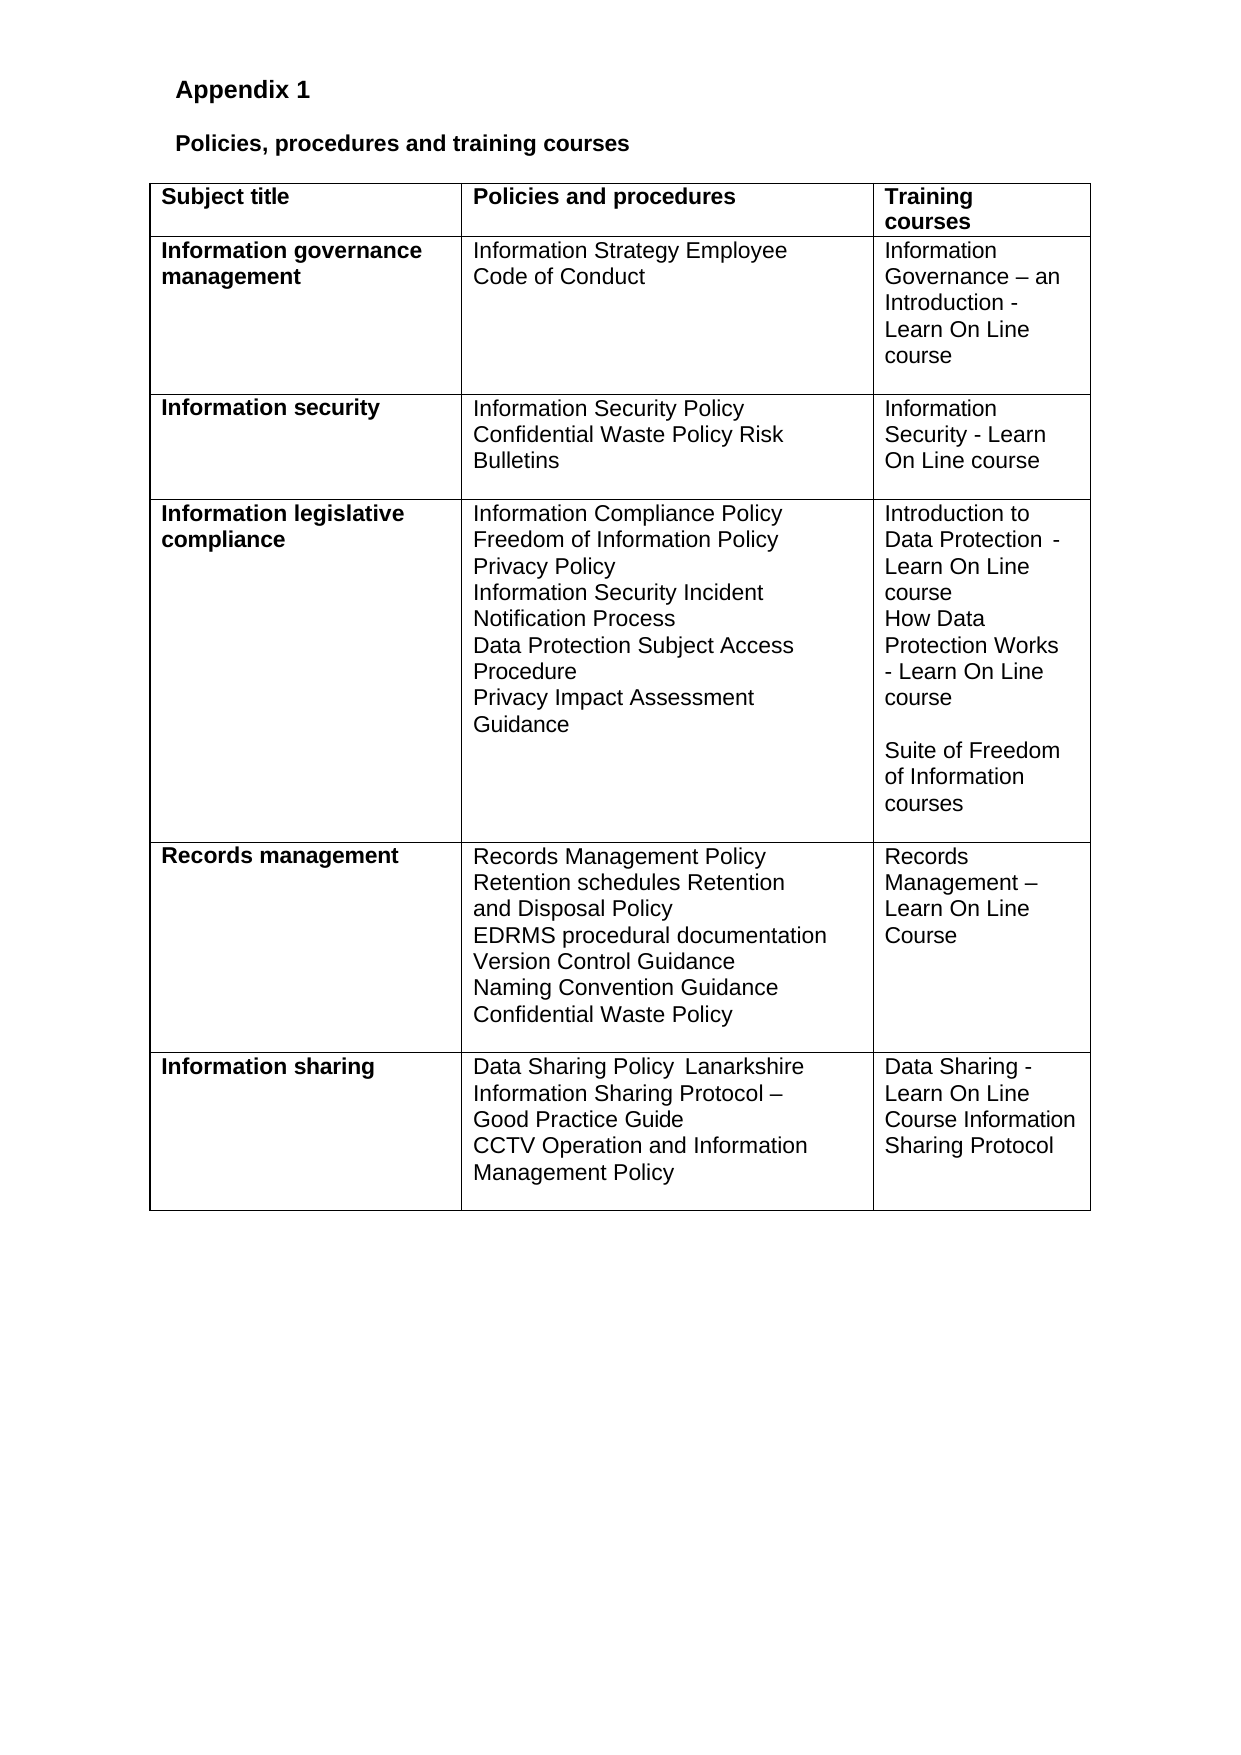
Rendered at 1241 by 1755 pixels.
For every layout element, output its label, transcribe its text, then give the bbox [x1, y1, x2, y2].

table_header Training courses [874, 184, 1090, 236]
table_cell Information security [151, 395, 461, 499]
table_cell Information Compliance Policy Freedom of Information Policy Privacy Policy Information Security Incident Notification Process Data Protection Subject Access Procedure Privacy Impact Assessment Guidance [462, 500, 873, 842]
table_cell Data Sharing - Learn On Line Course Information Sharing Protocol [874, 1053, 1090, 1210]
table_header Policies and procedures [462, 184, 873, 236]
table_cell Information Security - Learn On Line course [874, 395, 1090, 499]
table_cell Records management [151, 843, 461, 1052]
table_cell Introduction to Data Protection - Learn On Line course How Data Protection Works - Learn On Line course Suite of Freedom of Information courses [874, 500, 1090, 842]
table_cell Information Governance – an Introduction - Learn On Line course [874, 237, 1090, 394]
subtitle Appendix 1 [175, 75, 1091, 104]
table_cell Information Strategy Employee Code of Conduct [462, 237, 873, 394]
table_cell Information sharing [151, 1053, 461, 1210]
table_header Subject title [151, 184, 461, 236]
table_cell Information Security Policy Confidential Waste Policy Risk Bulletins [462, 395, 873, 499]
table_cell Information governance management [151, 237, 461, 394]
table_cell Records Management – Learn On Line Course [874, 843, 1090, 1052]
text Policies, procedures and training courses [150, 130, 1091, 156]
table_cell Information legislative compliance [151, 500, 461, 842]
table_cell Records Management Policy Retention schedules Retention and Disposal Policy EDRMS procedural documentation Version Control Guidance Naming Convention Guidance Confidential Waste Policy [462, 843, 873, 1052]
table_cell Data Sharing Policy Lanarkshire Information Sharing Protocol – Good Practice Guide CCTV Operation and Information Management Policy [462, 1053, 873, 1210]
